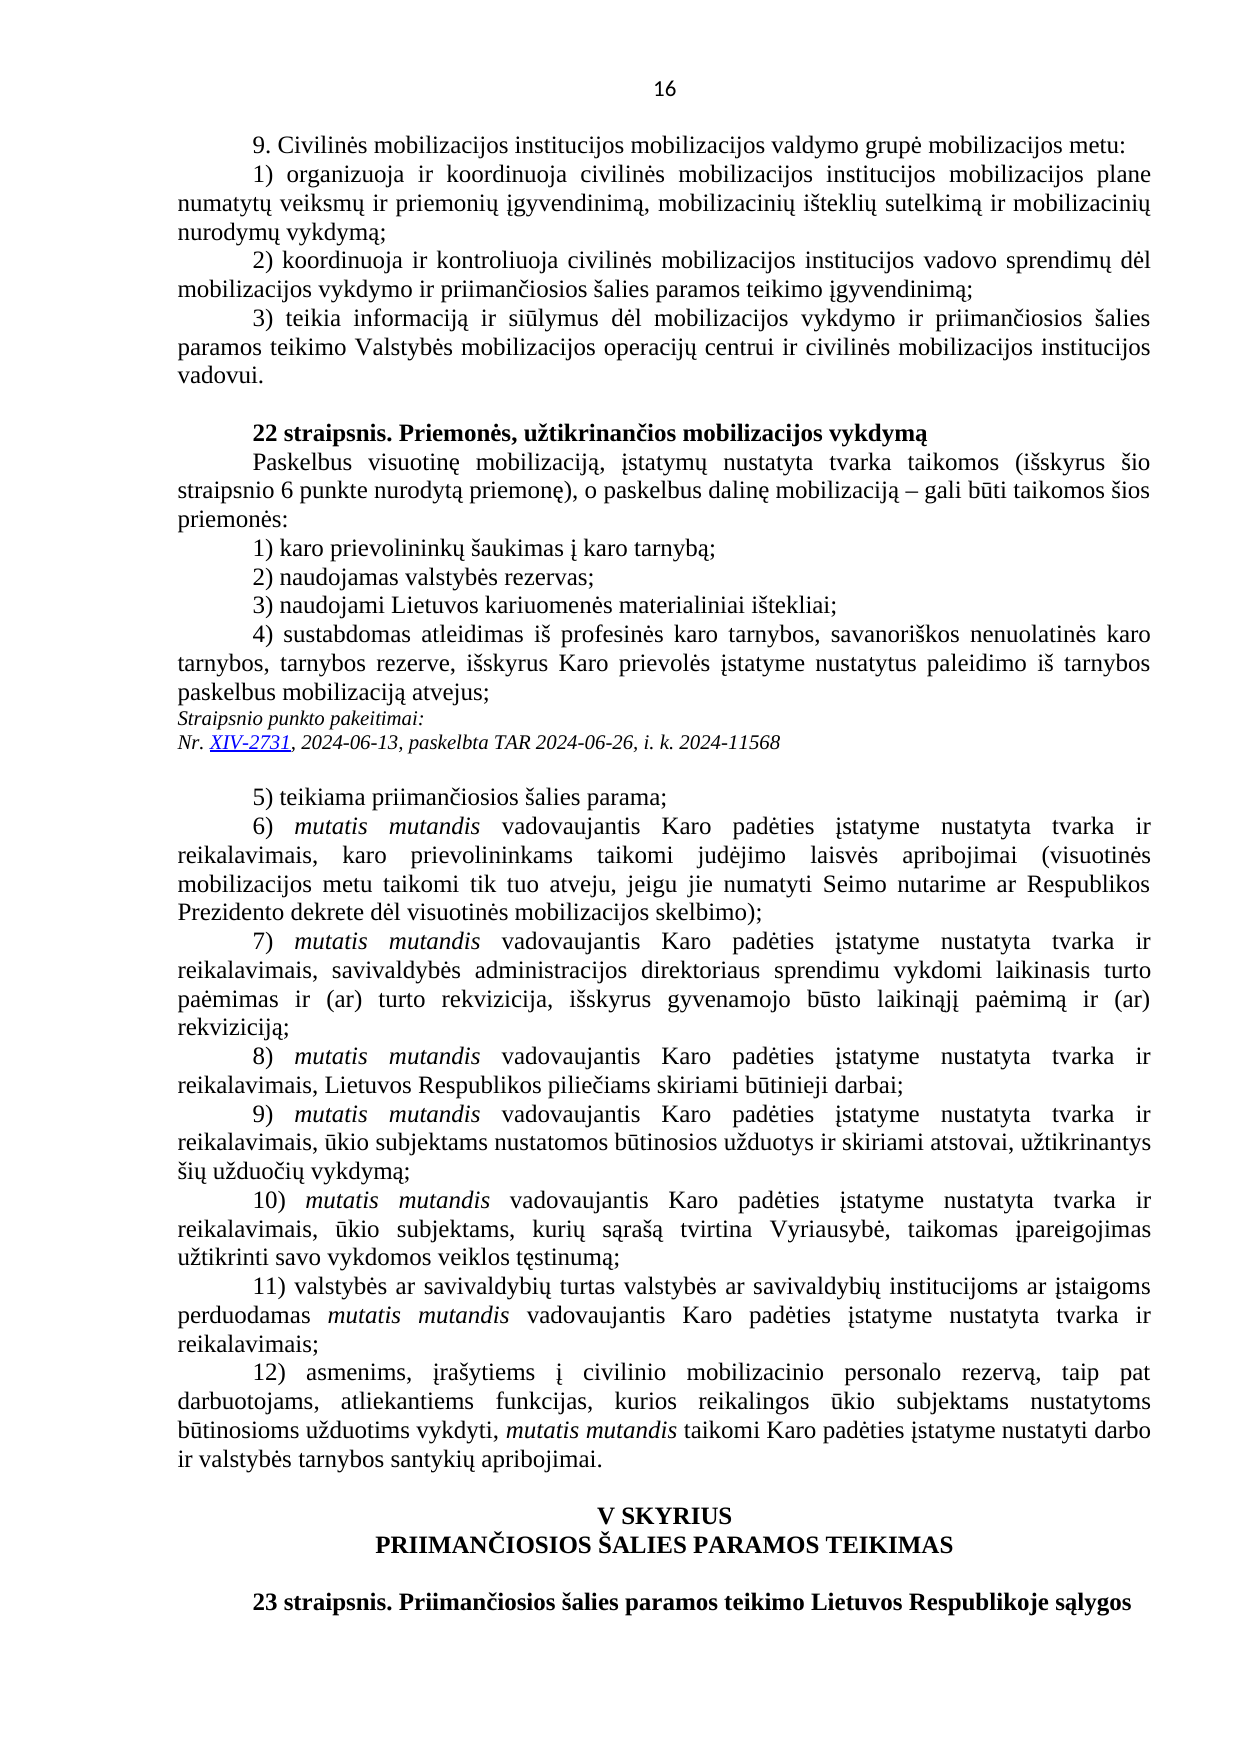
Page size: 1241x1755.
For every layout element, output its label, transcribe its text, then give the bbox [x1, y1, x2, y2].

text V SKYRIUS [177, 1501, 1152, 1530]
text 10) mutatis mutandis vadovaujantis Karo padėties įstatyme nustatyta tvarka ir reikalavimais, ūkio subjektams, kurių sąrašą tvirtina Vyriausybė, taikomas įpareigojimas užtikrinti savo vykdomos veiklos tęstinumą; [177, 1185, 1152, 1271]
text 2) naudojamas valstybės rezervas; [177, 562, 1152, 591]
text Straipsnio punkto pakeitimai: [177, 706, 1152, 730]
text 9. Civilinės mobilizacijos institucijos mobilizacijos valdymo grupė mobilizacijos metu: [177, 131, 1152, 159]
text Nr. XIV-2731, 2024-06-13, paskelbta TAR 2024-06-26, i. k. 2024-11568 [177, 730, 1152, 754]
text 5) teikiama priimančiosios šalies parama; [177, 782, 1152, 811]
text 4) sustabdomas atleidimas iš profesinės karo tarnybos, savanoriškos nenuolatinės karo tarnybos, tarnybos rezerve, išskyrus Karo prievolės įstatyme nustatytus paleidimo iš tarnybos paskelbus mobilizaciją atvejus; [177, 619, 1152, 706]
text 1) karo prievolininkų šaukimas į karo tarnybą; [177, 533, 1152, 562]
text 2) koordinuoja ir kontroliuoja civilinės mobilizacijos institucijos vadovo sprendimų dėl mobilizacijos vykdymo ir priimančiosios šalies paramos teikimo įgyvendinimą; [177, 246, 1152, 303]
text 12) asmenims, įrašytiems į civilinio mobilizacinio personalo rezervą, taip pat darbuotojams, atliekantiems funkcijas, kurios reikalingos ūkio subjektams nustatytoms būtinosioms užduotims vykdyti, mutatis mutandis taikomi Karo padėties įstatyme nustatyti darbo ir valstybės tarnybos santykių apribojimai. [177, 1357, 1152, 1472]
text 11) valstybės ar savivaldybių turtas valstybės ar savivaldybių institucijoms ar įstaigoms perduodamas mutatis mutandis vadovaujantis Karo padėties įstatyme nustatyta tvarka ir reikalavimais; [177, 1271, 1152, 1357]
text PRIIMANČIOSIOS ŠALIES PARAMOS TEIKIMAS [177, 1530, 1152, 1559]
text Paskelbus visuotinę mobilizaciją, įstatymų nustatyta tvarka taikomos (išskyrus šio straipsnio 6 punkte nurodytą priemonę), o paskelbus dalinę mobilizaciją – gali būti taikomos šios priemonės: [177, 447, 1152, 533]
text 1) organizuoja ir koordinuoja civilinės mobilizacijos institucijos mobilizacijos plane numatytų veiksmų ir priemonių įgyvendinimą, mobilizacinių išteklių sutelkimą ir mobilizacinių nurodymų vykdymą; [177, 159, 1152, 246]
text 6) mutatis mutandis vadovaujantis Karo padėties įstatyme nustatyta tvarka ir reikalavimais, karo prievolininkams taikomi judėjimo laisvės apribojimai (visuotinės mobilizacijos metu taikomi tik tuo atveju, jeigu jie numatyti Seimo nutarime ar Respublikos Prezidento dekrete dėl visuotinės mobilizacijos skelbimo); [177, 811, 1152, 926]
text 23 straipsnis. Priimančiosios šalies paramos teikimo Lietuvos Respublikoje sąlygos [177, 1587, 1152, 1616]
text 3) teikia informaciją ir siūlymus dėl mobilizacijos vykdymo ir priimančiosios šalies paramos teikimo Valstybės mobilizacijos operacijų centrui ir civilinės mobilizacijos institucijos vadovui. [177, 303, 1152, 389]
text 3) naudojami Lietuvos kariuomenės materialiniai ištekliai; [177, 591, 1152, 619]
text 8) mutatis mutandis vadovaujantis Karo padėties įstatyme nustatyta tvarka ir reikalavimais, Lietuvos Respublikos piliečiams skiriami būtinieji darbai; [177, 1041, 1152, 1099]
text 22 straipsnis. Priemonės, užtikrinančios mobilizacijos vykdymą [177, 418, 1152, 447]
text 7) mutatis mutandis vadovaujantis Karo padėties įstatyme nustatyta tvarka ir reikalavimais, savivaldybės administracijos direktoriaus sprendimu vykdomi laikinasis turto paėmimas ir (ar) turto rekvizicija, išskyrus gyvenamojo būsto laikinąjį paėmimą ir (ar) rekviziciją; [177, 926, 1152, 1041]
text 9) mutatis mutandis vadovaujantis Karo padėties įstatyme nustatyta tvarka ir reikalavimais, ūkio subjektams nustatomos būtinosios užduotys ir skiriami atstovai, užtikrinantys šių užduočių vykdymą; [177, 1099, 1152, 1185]
